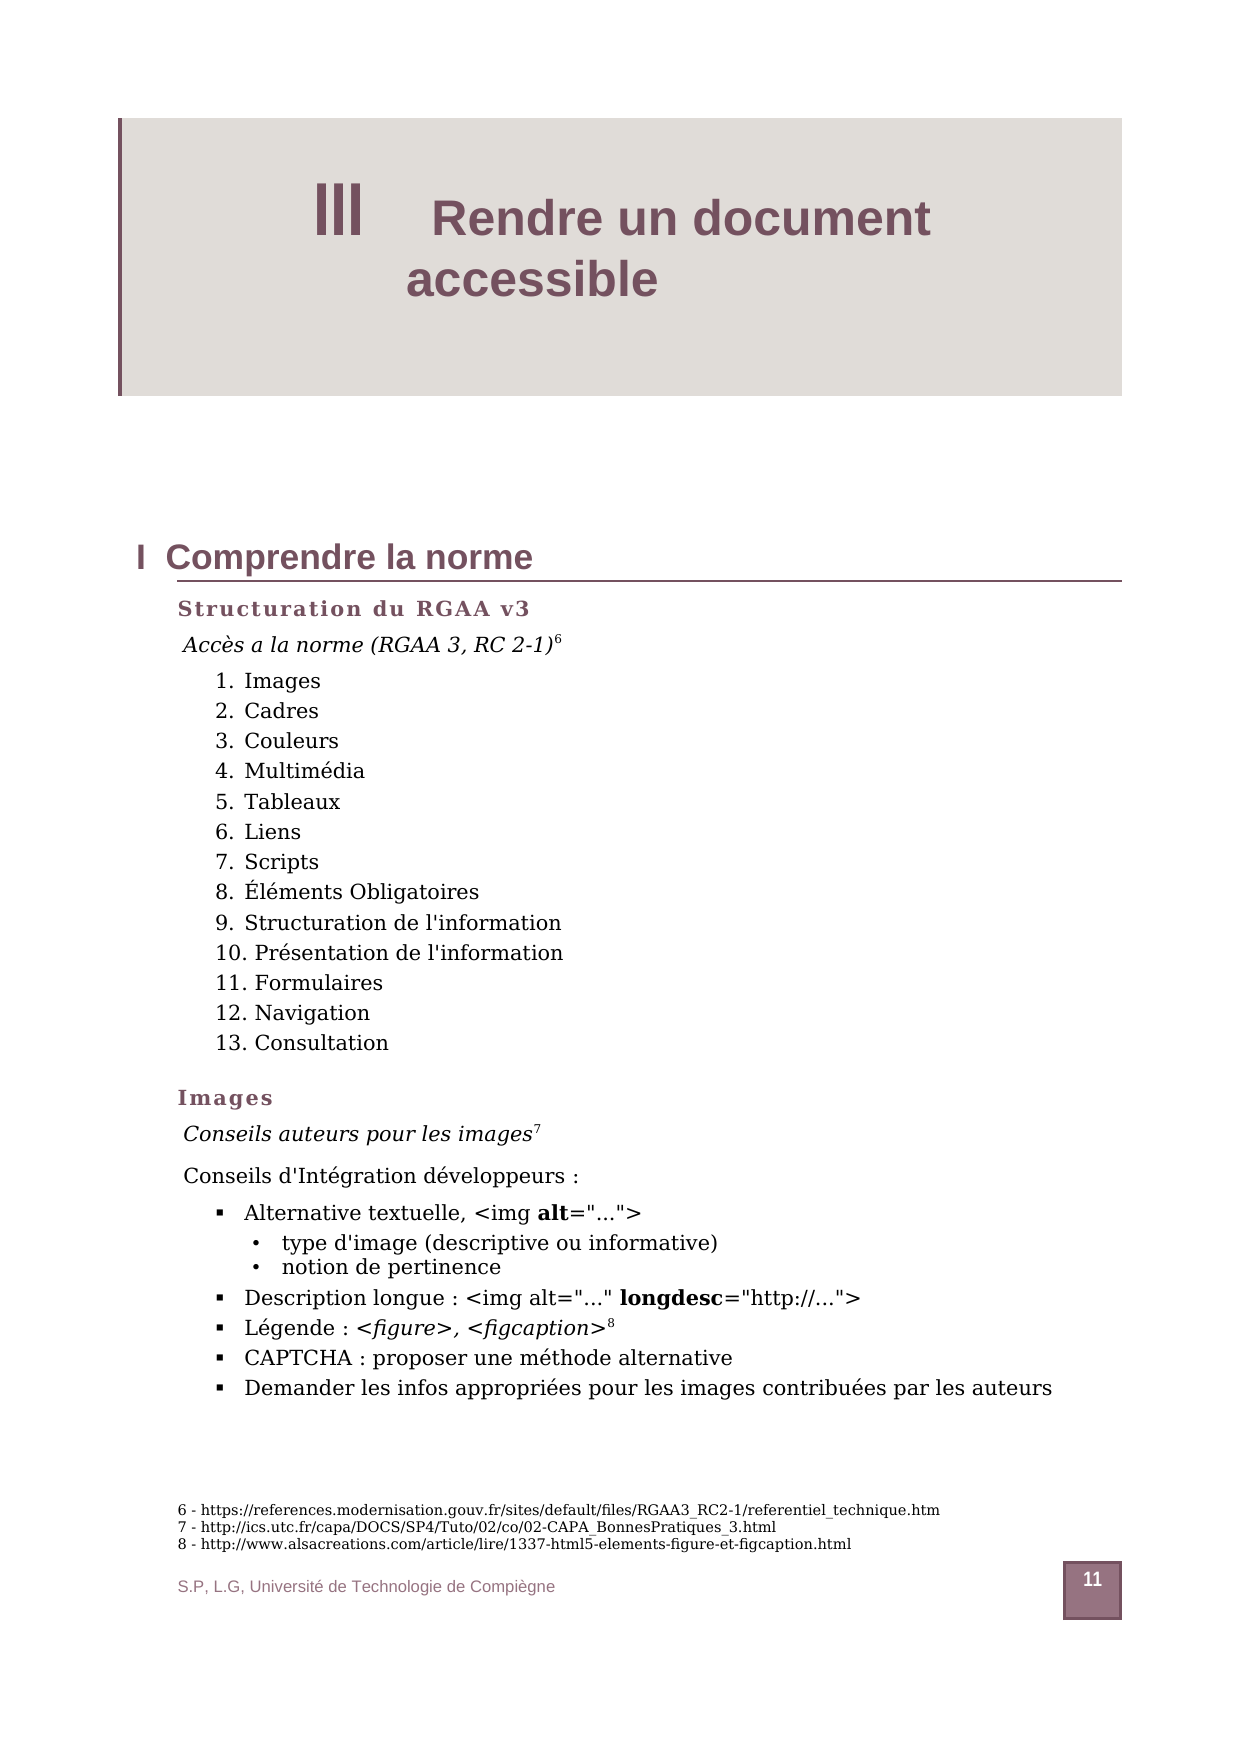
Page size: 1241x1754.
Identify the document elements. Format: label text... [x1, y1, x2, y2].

text http://ics.utc.fr/capa/DOCS/SP4/Tuto/02/co/02-CAPA_BonnesPratiques_3.html [177, 1519, 1122, 1536]
title Comprendre la norme [177, 532, 1122, 580]
list Demander les infos appropriées pour les images contribuées par les auteurs [215, 1376, 1122, 1400]
text Conseils d'Intégration développeurs : [183, 1164, 1122, 1188]
text Structuration du RGAA v3 [177, 596, 1122, 621]
list Description longue : <img alt="..." longdesc="http://..."> [215, 1285, 1122, 1310]
title III Rendre un document accessible [122, 118, 1122, 396]
list Images [215, 669, 1122, 693]
list Cadres [215, 699, 1122, 723]
list Alternative textuelle, <img alt="..."> [215, 1200, 1122, 1225]
text Accès a la norme (RGAA 3, RC 2-1) [183, 633, 1122, 657]
text https://references.modernisation.gouv.fr/sites/default/files/RGAA3_RC2-1/referentiel_technique.htm [177, 1502, 1122, 1519]
list Légende : <figure>, <figcaption> [215, 1316, 1122, 1340]
text Images [177, 1086, 1122, 1110]
list Formulaires [215, 971, 1122, 995]
list http://www.alsacreations.com/article/lire/1337-html5-elements-figure-et-figcaption.html [177, 1536, 1122, 1553]
list Navigation [215, 1001, 1122, 1025]
list Tableaux [215, 790, 1122, 814]
list notion de pertinence [252, 1255, 1122, 1279]
list Couleurs [215, 729, 1122, 753]
list Consultation [215, 1031, 1122, 1056]
list Présentation de l'information [215, 941, 1122, 965]
list Structuration de l'information [215, 911, 1122, 935]
list Éléments Obligatoires [215, 880, 1122, 904]
list CAPTCHA : proposer une méthode alternative [215, 1346, 1122, 1370]
list Scripts [215, 850, 1122, 874]
list Multimédia [215, 759, 1122, 784]
list Liens [215, 820, 1122, 844]
list type d'image (descriptive ou informative) [252, 1231, 1122, 1255]
text Conseils auteurs pour les images [183, 1122, 1122, 1146]
